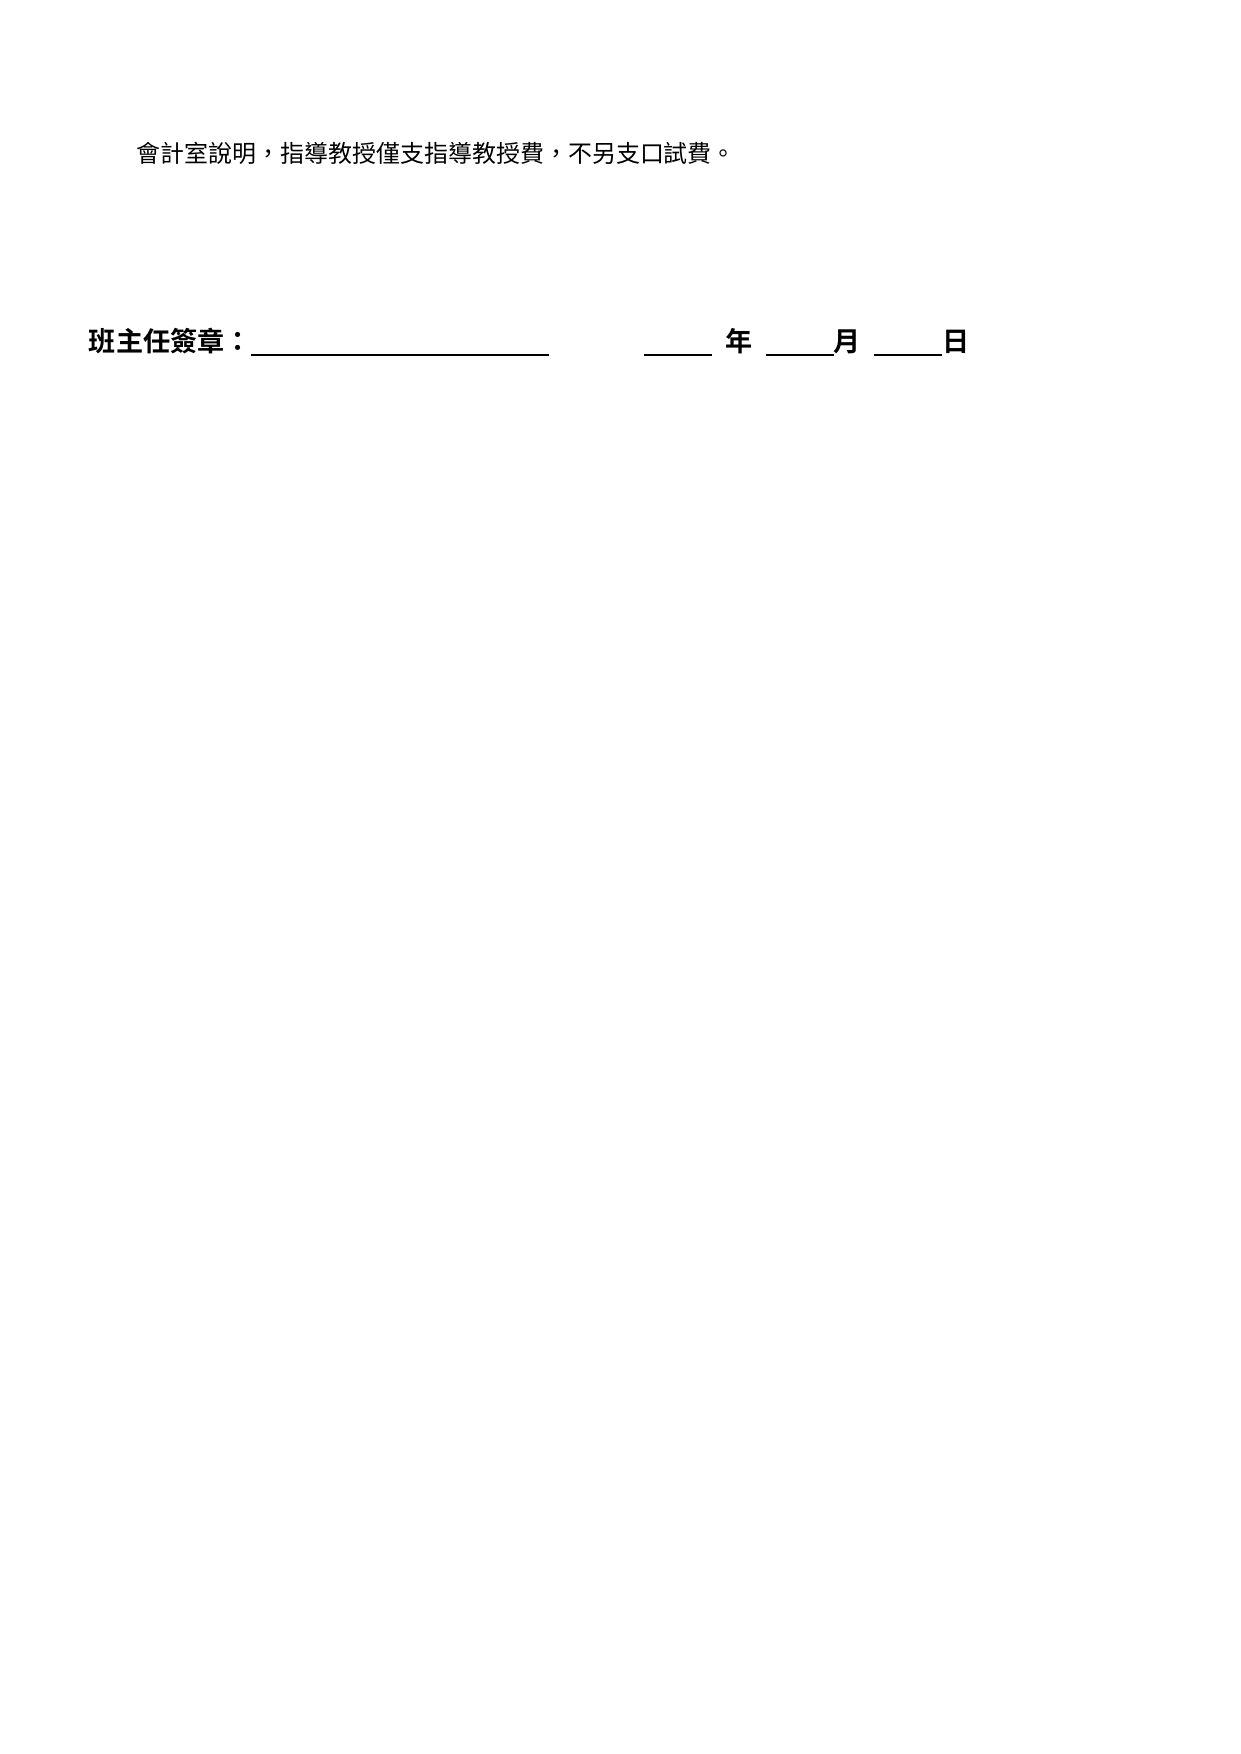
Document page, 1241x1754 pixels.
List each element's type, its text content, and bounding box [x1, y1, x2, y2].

text 班主任簽章： 年 月 日 [89, 298, 1152, 361]
text 會計室說明，指導教授僅支指導教授費，不另支口試費。 [89, 111, 1152, 173]
